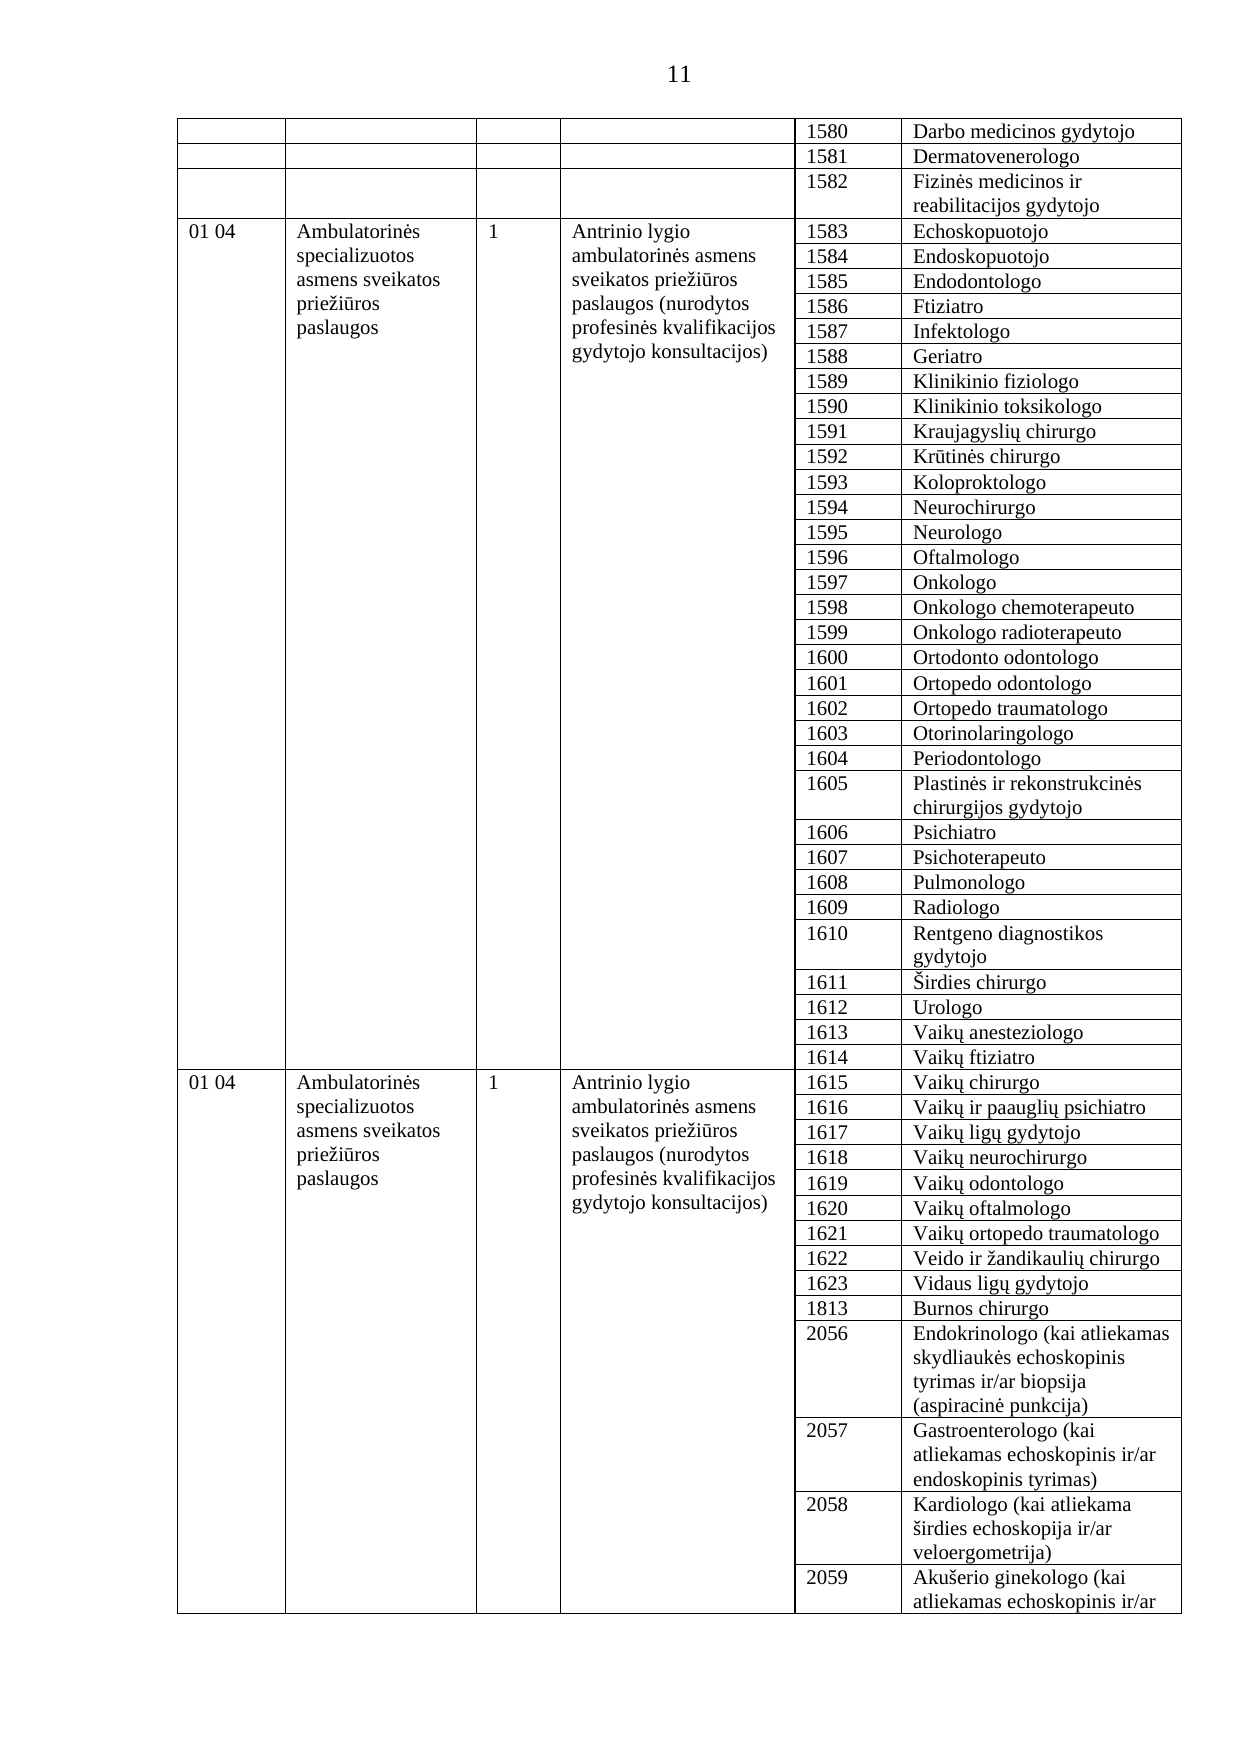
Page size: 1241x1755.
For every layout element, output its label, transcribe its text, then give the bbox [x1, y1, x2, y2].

table_cell 1615 [796, 1070, 901, 1094]
table_cell Neurochirurgo [902, 495, 1181, 519]
table_cell 1621 [796, 1221, 901, 1245]
table_cell 1596 [796, 545, 901, 569]
table_cell Otorinolaringologo [902, 721, 1181, 745]
table_cell 1620 [796, 1196, 901, 1219]
table_cell Psichiatro [902, 820, 1181, 844]
table_cell 1 [477, 219, 560, 1069]
table_cell Darbo medicinos gydytojo [902, 119, 1181, 143]
table_cell Akušerio ginekologo (kai atliekamas echoskopinis ir/ar [902, 1565, 1181, 1613]
table_cell 1608 [796, 870, 901, 894]
table_cell Dermatovenerologo [902, 144, 1181, 168]
table_cell Rentgeno diagnostikos gydytojo [902, 920, 1181, 968]
table_cell Vaikų oftalmologo [902, 1196, 1181, 1219]
table_cell [286, 119, 476, 143]
table_cell 1586 [796, 294, 901, 318]
table_cell Onkologo [902, 570, 1181, 594]
table_cell 2056 [796, 1321, 901, 1417]
table_cell 1614 [796, 1045, 901, 1069]
table_cell [286, 144, 476, 168]
table_cell [561, 144, 794, 168]
table_cell Radiologo [902, 895, 1181, 919]
table_cell [477, 144, 560, 168]
table_cell [477, 169, 560, 217]
table_cell Psichoterapeuto [902, 845, 1181, 869]
table_cell 1604 [796, 746, 901, 770]
table_cell Infektologo [902, 319, 1181, 343]
table_cell Vaikų ligų gydytojo [902, 1120, 1181, 1144]
table_cell Fizinės medicinos ir reabilitacijos gydytojo [902, 169, 1181, 217]
table_cell Vaikų ortopedo traumatologo [902, 1221, 1181, 1245]
table_cell 01 04 [178, 1070, 285, 1613]
table_cell 1605 [796, 771, 901, 819]
table_cell Vaikų ftiziatro [902, 1045, 1181, 1069]
table_cell 1607 [796, 845, 901, 869]
table_cell Klinikinio toksikologo [902, 394, 1181, 418]
table_cell Gastroenterologo (kai atliekamas echoskopinis ir/ar endoskopinis tyrimas) [902, 1418, 1181, 1491]
table_cell 1589 [796, 369, 901, 393]
table_cell Endodontologo [902, 269, 1181, 293]
table_cell 1592 [796, 445, 901, 468]
table_cell 1585 [796, 269, 901, 293]
table_cell 1602 [796, 696, 901, 719]
table_cell Vidaus ligų gydytojo [902, 1271, 1181, 1295]
table_cell 1595 [796, 520, 901, 544]
table_cell 1588 [796, 344, 901, 368]
table_cell Vaikų odontologo [902, 1170, 1181, 1194]
table_cell 1601 [796, 670, 901, 694]
table_cell Ambulatorinės specializuotos asmens sveikatos priežiūros paslaugos [286, 1070, 476, 1613]
table_cell 2059 [796, 1565, 901, 1613]
table_cell 1597 [796, 570, 901, 594]
table_cell Antrinio lygio ambulatorinės asmens sveikatos priežiūros paslaugos (nurodytos profesinės kvalifikacijos gydytojo konsultacijos) [561, 219, 794, 1069]
table_cell 1593 [796, 470, 901, 494]
table_cell 1600 [796, 645, 901, 669]
table_cell Antrinio lygio ambulatorinės asmens sveikatos priežiūros paslaugos (nurodytos profesinės kvalifikacijos gydytojo konsultacijos) [561, 1070, 794, 1613]
table_cell 1618 [796, 1145, 901, 1169]
table_cell 1610 [796, 920, 901, 968]
table_cell 1622 [796, 1246, 901, 1270]
table_cell 1613 [796, 1020, 901, 1044]
table_cell [178, 144, 285, 168]
table_cell 1611 [796, 970, 901, 994]
table_cell 01 04 [178, 219, 285, 1069]
table_cell Klinikinio fiziologo [902, 369, 1181, 393]
table_cell [178, 169, 285, 217]
table_cell 1617 [796, 1120, 901, 1144]
table_cell 1612 [796, 995, 901, 1019]
table_cell 1603 [796, 721, 901, 745]
table_cell [561, 119, 794, 143]
table_cell Echoskopuotojo [902, 219, 1181, 243]
table_cell Ortodonto odontologo [902, 645, 1181, 669]
table_cell Onkologo radioterapeuto [902, 620, 1181, 644]
table_cell 1606 [796, 820, 901, 844]
table_cell 1583 [796, 219, 901, 243]
table_cell Burnos chirurgo [902, 1296, 1181, 1320]
table_cell Koloproktologo [902, 470, 1181, 494]
table_cell 1623 [796, 1271, 901, 1295]
table_cell 1599 [796, 620, 901, 644]
table_cell 1587 [796, 319, 901, 343]
table_cell Ortopedo odontologo [902, 670, 1181, 694]
table_cell Veido ir žandikaulių chirurgo [902, 1246, 1181, 1270]
table_cell Kraujagyslių chirurgo [902, 419, 1181, 443]
table_cell 1594 [796, 495, 901, 519]
table_cell 1580 [796, 119, 901, 143]
table_cell Endokrinologo (kai atliekamas skydliaukės echoskopinis tyrimas ir/ar biopsija (aspiracinė punkcija) [902, 1321, 1181, 1417]
table_cell Plastinės ir rekonstrukcinės chirurgijos gydytojo [902, 771, 1181, 819]
table_cell 1591 [796, 419, 901, 443]
table_cell 1616 [796, 1095, 901, 1119]
table_cell Neurologo [902, 520, 1181, 544]
table_cell Vaikų chirurgo [902, 1070, 1181, 1094]
table_cell 1619 [796, 1170, 901, 1194]
table_cell 1813 [796, 1296, 901, 1320]
table_cell Širdies chirurgo [902, 970, 1181, 994]
table_cell 1581 [796, 144, 901, 168]
table_cell Oftalmologo [902, 545, 1181, 569]
table_cell [477, 119, 560, 143]
table_cell Vaikų anesteziologo [902, 1020, 1181, 1044]
table_cell Ambulatorinės specializuotos asmens sveikatos priežiūros paslaugos [286, 219, 476, 1069]
table_cell Kardiologo (kai atliekama širdies echoskopija ir/ar veloergometrija) [902, 1492, 1181, 1564]
table_cell Onkologo chemoterapeuto [902, 595, 1181, 619]
table_cell Ortopedo traumatologo [902, 696, 1181, 719]
table_cell Ftiziatro [902, 294, 1181, 318]
table_cell 2058 [796, 1492, 901, 1564]
table_cell Vaikų neurochirurgo [902, 1145, 1181, 1169]
table_cell [178, 119, 285, 143]
table_cell [561, 169, 794, 217]
table_cell Pulmonologo [902, 870, 1181, 894]
table_cell Endoskopuotojo [902, 244, 1181, 268]
table_cell Krūtinės chirurgo [902, 445, 1181, 468]
table_cell Periodontologo [902, 746, 1181, 770]
table_cell Vaikų ir paauglių psichiatro [902, 1095, 1181, 1119]
table_cell 1590 [796, 394, 901, 418]
table_cell 1598 [796, 595, 901, 619]
table_cell 1582 [796, 169, 901, 217]
table_cell 1584 [796, 244, 901, 268]
table_cell 1 [477, 1070, 560, 1613]
table_cell Urologo [902, 995, 1181, 1019]
table_cell Geriatro [902, 344, 1181, 368]
table_cell 1609 [796, 895, 901, 919]
table_cell 2057 [796, 1418, 901, 1491]
table_cell [286, 169, 476, 217]
